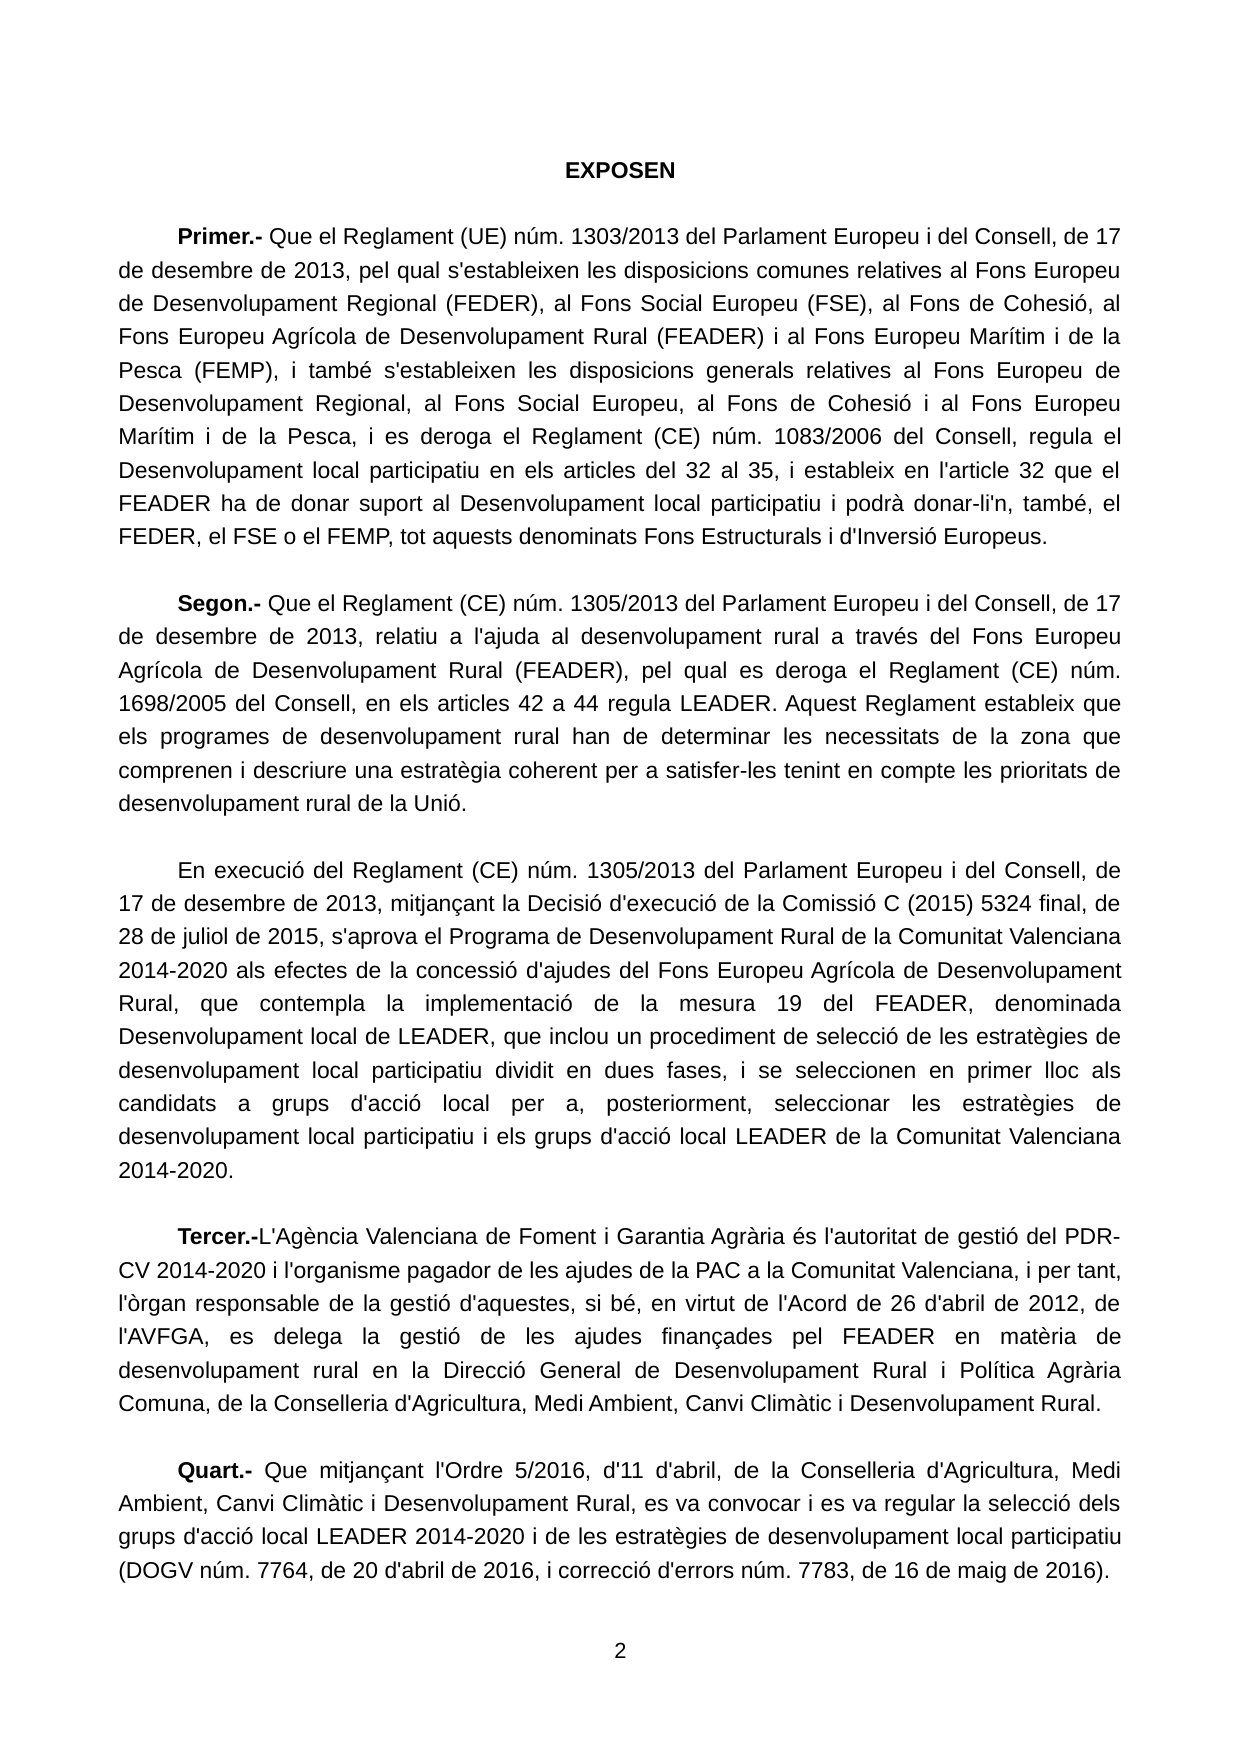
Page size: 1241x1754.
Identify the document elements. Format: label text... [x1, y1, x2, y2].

text Tercer.-L'Agència Valenciana de Foment i Garantia Agrària és l'autoritat de gestió del PDR-CV 2014-2020 i l'organisme pagador de les ajudes de la PAC a la Comunitat Valenciana, i per tant, l'òrgan responsable de la gestió d'aquestes, si bé, en virtut de l'Acord de 26 d'abril de 2012, de l'AVFGA, es delega la gestió de les ajudes finançades pel FEADER en matèria de desenvolupament rural en la Direcció General de Desenvolupament Rural i Política Agrària Comuna, de la Conselleria d'Agricultura, Medi Ambient, Canvi Climàtic i Desenvolupament Rural. [118, 1218, 1122, 1418]
text Segon.- Que el Reglament (CE) núm. 1305/2013 del Parlament Europeu i del Consell, de 17 de desembre de 2013, relatiu a l'ajuda al desenvolupament rural a través del Fons Europeu Agrícola de Desenvolupament Rural (FEADER), pel qual es deroga el Reglament (CE) núm. 1698/2005 del Consell, en els articles 42 a 44 regula LEADER. Aquest Reglament estableix que els programes de desenvolupament rural han de determinar les necessitats de la zona que comprenen i descriure una estratègia coherent per a satisfer-les tenint en compte les prioritats de desenvolupament rural de la Unió. [118, 585, 1122, 818]
text Quart.- Que mitjançant l'Ordre 5/2016, d'11 d'abril, de la Conselleria d'Agricultura, Medi Ambient, Canvi Climàtic i Desenvolupament Rural, es va convocar i es va regular la selecció dels grups d'acció local LEADER 2014-2020 i de les estratègies de desenvolupament local participatiu (DOGV núm. 7764, de 20 d'abril de 2016, i correcció d'errors núm. 7783, de 16 de maig de 2016). [118, 1451, 1122, 1585]
subtitle EXPOSEN [118, 151, 1122, 185]
text Primer.- Que el Reglament (UE) núm. 1303/2013 del Parlament Europeu i del Consell, de 17 de desembre de 2013, pel qual s'estableixen les disposicions comunes relatives al Fons Europeu de Desenvolupament Regional (FEDER), al Fons Social Europeu (FSE), al Fons de Cohesió, al Fons Europeu Agrícola de Desenvolupament Rural (FEADER) i al Fons Europeu Marítim i de la Pesca (FEMP), i també s'estableixen les disposicions generals relatives al Fons Europeu de Desenvolupament Regional, al Fons Social Europeu, al Fons de Cohesió i al Fons Europeu Marítim i de la Pesca, i es deroga el Reglament (CE) núm. 1083/2006 del Consell, regula el Desenvolupament local participatiu en els articles del 32 al 35, i estableix en l'article 32 que el FEADER ha de donar suport al Desenvolupament local participatiu i podrà donar-li'n, també, el FEDER, el FSE o el FEMP, tot aquests denominats Fons Estructurals i d'Inversió Europeus. [118, 218, 1122, 551]
text En execució del Reglament (CE) núm. 1305/2013 del Parlament Europeu i del Consell, de 17 de desembre de 2013, mitjançant la Decisió d'execució de la Comissió C (2015) 5324 final, de 28 de juliol de 2015, s'aprova el Programa de Desenvolupament Rural de la Comunitat Valenciana 2014-2020 als efectes de la concessió d'ajudes del Fons Europeu Agrícola de Desenvolupament Rural, que contempla la implementació de la mesura 19 del FEADER, denominada Desenvolupament local de LEADER, que inclou un procediment de selecció de les estratègies de desenvolupament local participatiu dividit en dues fases, i se seleccionen en primer lloc als candidats a grups d'acció local per a, posteriorment, seleccionar les estratègies de desenvolupament local participatiu i els grups d'acció local LEADER de la Comunitat Valenciana 2014-2020. [118, 851, 1122, 1185]
